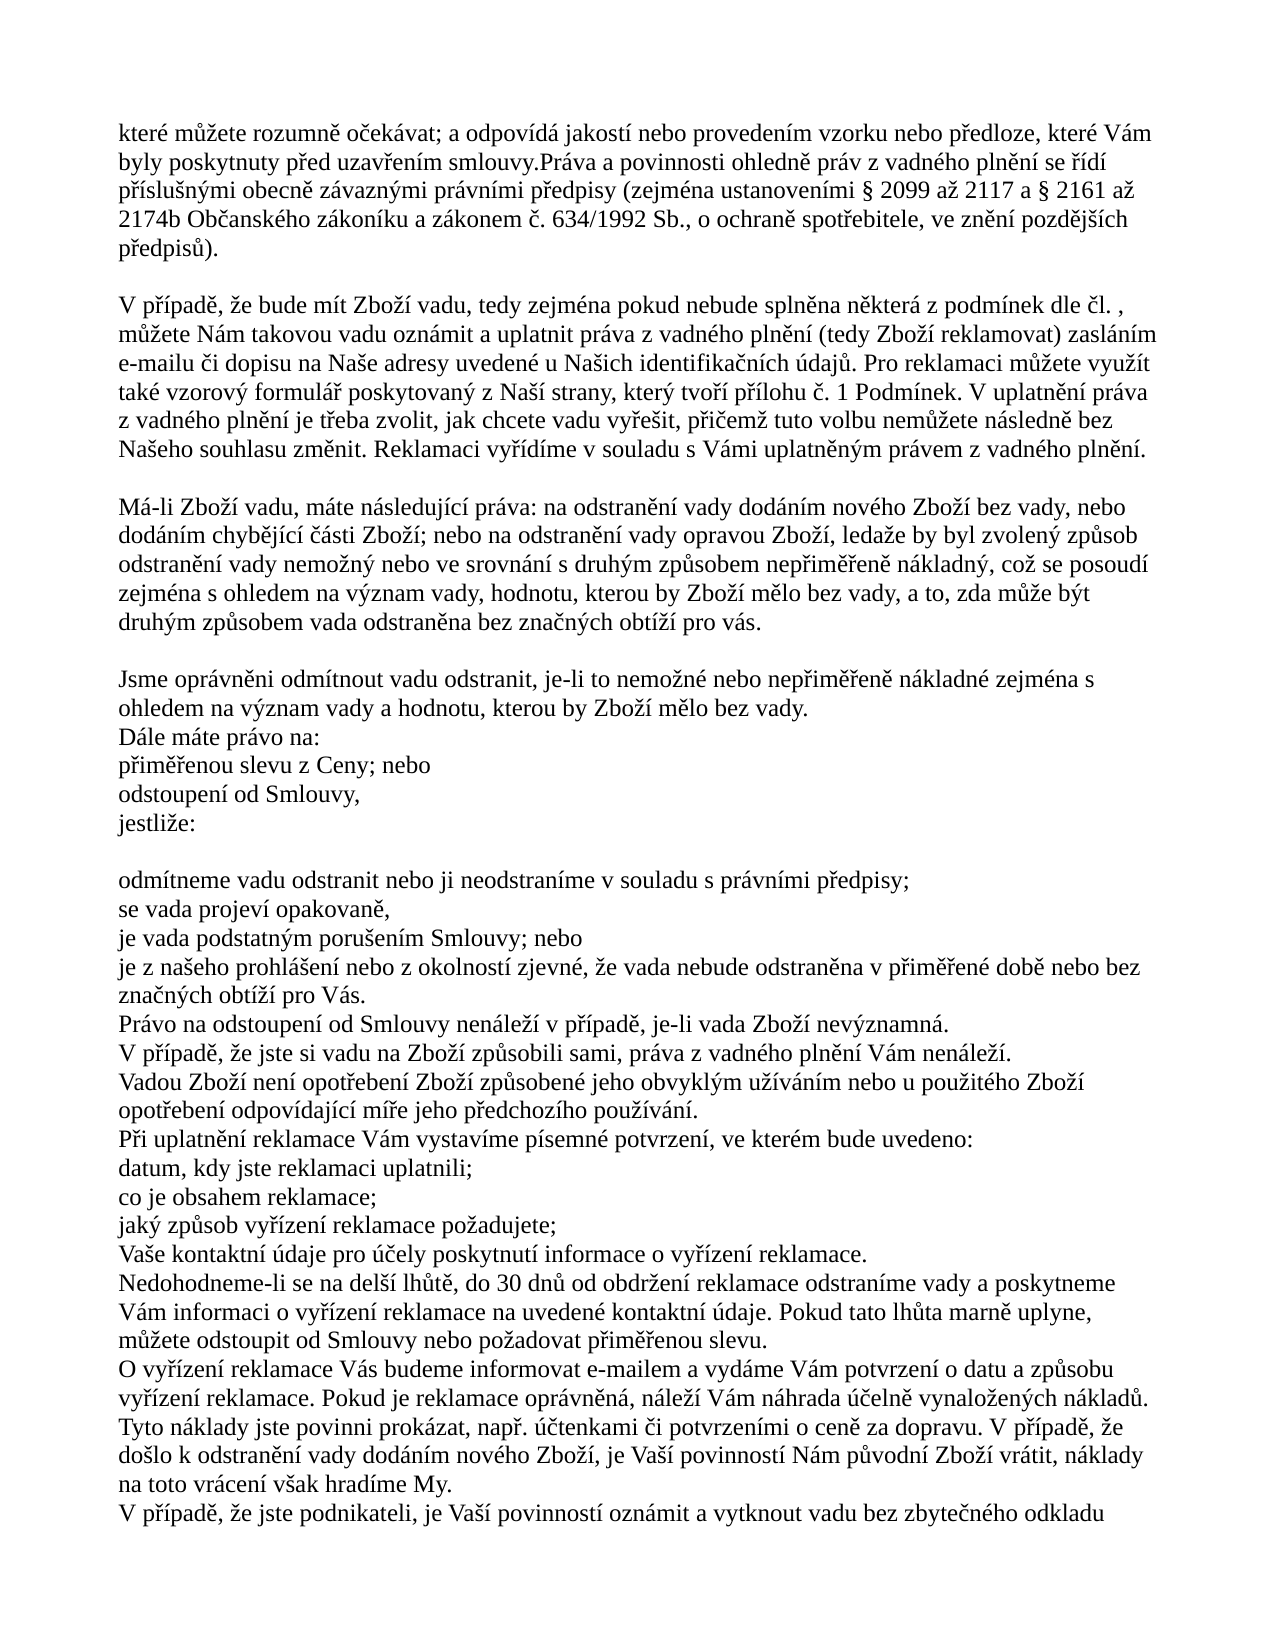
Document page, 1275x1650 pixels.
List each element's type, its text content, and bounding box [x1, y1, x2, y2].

text které můžete rozumně očekávat; a odpovídá jakostí nebo provedením vzorku nebo předloze, které Vám byly poskytnuty před uzavřením smlouvy.Práva a povinnosti ohledně práv z vadného plnění se řídí příslušnými obecně závaznými právními předpisy (zejména ustanoveními § 2099 až 2117 a § 2161 až 2174b Občanského zákoníku a zákonem č. 634/1992 Sb., o ochraně spotřebitele, ve znění pozdějších předpisů). V případě, že bude mít Zboží vadu, tedy zejména pokud nebude splněna některá z podmínek dle čl. , můžete Nám takovou vadu oznámit a uplatnit práva z vadného plnění (tedy Zboží reklamovat) zasláním e-mailu či dopisu na Naše adresy uvedené u Našich identifikačních údajů. Pro reklamaci můžete využít také vzorový formulář poskytovaný z Naší strany, který tvoří přílohu č. 1 Podmínek. V uplatnění práva z vadného plnění je třeba zvolit, jak chcete vadu vyřešit, přičemž tuto volbu nemůžete následně bez Našeho souhlasu změnit. Reklamaci vyřídíme v souladu s Vámi uplatněným právem z vadného plnění. Má-li Zboží vadu, máte následující práva: na odstranění vady dodáním nového Zboží bez vady, nebo dodáním chybějící části Zboží; nebo na odstranění vady opravou Zboží, ledaže by byl zvolený způsob odstranění vady nemožný nebo ve srovnání s druhým způsobem nepřiměřeně nákladný, což se posoudí zejména s ohledem na význam vady, hodnotu, kterou by Zboží mělo bez vady, a to, zda může být druhým způsobem vada odstraněna bez značných obtíží pro vás. Jsme oprávněni odmítnout vadu odstranit, je-li to nemožné nebo nepřiměřeně nákladné zejména s ohledem na význam vady a hodnotu, kterou by Zboží mělo bez vady. Dále máte právo na: přiměřenou slevu z Ceny; nebo odstoupení od Smlouvy, jestliže: odmítneme vadu odstranit nebo ji neodstraníme v souladu s právními předpisy; se vada projeví opakovaně, je vada podstatným porušením Smlouvy; nebo je z našeho prohlášení nebo z okolností zjevné, že vada nebude odstraněna v přiměřené době nebo bez značných obtíží pro Vás. Právo na odstoupení od Smlouvy nenáleží v případě, je-li vada Zboží nevýznamná. V případě, že jste si vadu na Zboží způsobili sami, práva z vadného plnění Vám nenáleží. Vadou Zboží není opotřebení Zboží způsobené jeho obvyklým užíváním nebo u použitého Zboží opotřebení odpovídající míře jeho předchozího používání. Při uplatnění reklamace Vám vystavíme písemné potvrzení, ve kterém bude uvedeno: datum, kdy jste reklamaci uplatnili; co je obsahem reklamace; jaký způsob vyřízení reklamace požadujete; Vaše kontaktní údaje pro účely poskytnutí informace o vyřízení reklamace. Nedohodneme-li se na delší lhůtě, do 30 dnů od obdržení reklamace odstraníme vady a poskytneme Vám informaci o vyřízení reklamace na uvedené kontaktní údaje. Pokud tato lhůta marně uplyne, můžete odstoupit od Smlouvy nebo požadovat přiměřenou slevu. O vyřízení reklamace Vás budeme informovat e-mailem a vydáme Vám potvrzení o datu a způsobu vyřízení reklamace. Pokud je reklamace oprávněná, náleží Vám náhrada účelně vynaložených nákladů. Tyto náklady jste povinni prokázat, např. účtenkami či potvrzeními o ceně za dopravu. V případě, že došlo k odstranění vady dodáním nového Zboží, je Vaší povinností Nám původní Zboží vrátit, náklady na toto vrácení však hradíme My. V případě, že jste podnikateli, je Vaší povinností oznámit a vytknout vadu bez zbytečného odkladu [118, 118, 1157, 1527]
